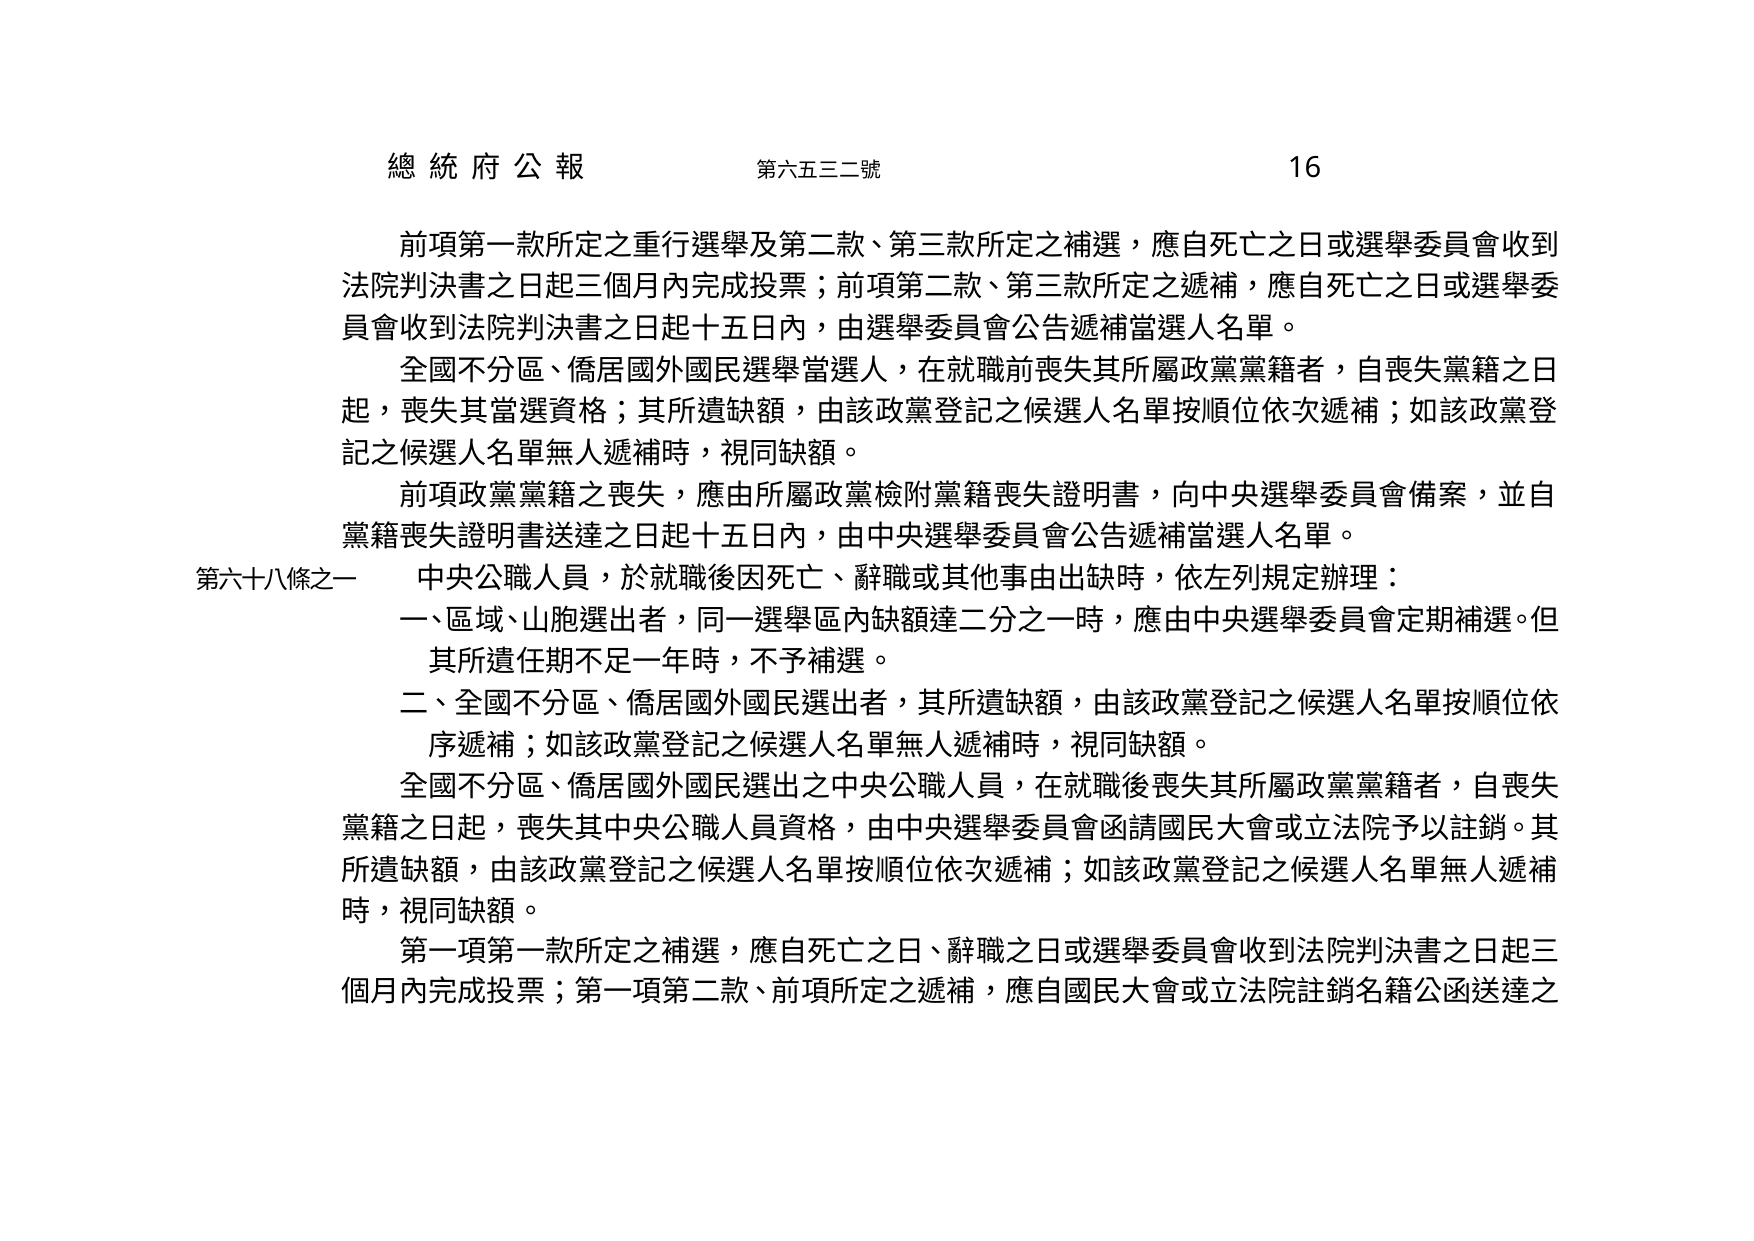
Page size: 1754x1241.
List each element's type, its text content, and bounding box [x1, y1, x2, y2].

text 全國不分區、僑居國外國民選出之中央公職人員，在就職後喪失其所屬政黨黨籍者，自喪失黨籍之日起，喪失其中央公職人員資格，由中央選舉委員會函請國民大會或立法院予以註銷。其所遺缺額，由該政黨登記之候選人名單按順位依次遞補；如該政黨登記之候選人名單無人遞補時，視同缺額。 [341, 763, 1559, 930]
text 二、全國不分區、僑居國外國民選出者，其所遺缺額，由該政黨登記之候選人名單按順位依序遞補；如該政黨登記之候選人名單無人遞補時，視同缺額。 [399, 680, 1559, 763]
text 全國不分區、僑居國外國民選舉當選人，在就職前喪失其所屬政黨黨籍者，自喪失黨籍之日起，喪失其當選資格；其所遺缺額，由該政黨登記之候選人名單按順位依次遞補；如該政黨登記之候選人名單無人遞補時，視同缺額。 [341, 347, 1559, 472]
text 一、區域、山胞選出者，同一選舉區內缺額達二分之一時，應由中央選舉委員會定期補選。但其所遺任期不足一年時，不予補選。 [399, 597, 1559, 680]
text 第六十八條之一 中央公職人員，於就職後因死亡、辭職或其他事由出缺時，依左列規定辦理： [195, 555, 1559, 597]
text 前項政黨黨籍之喪失，應由所屬政黨檢附黨籍喪失證明書，向中央選舉委員會備案，並自黨籍喪失證明書送達之日起十五日內，由中央選舉委員會公告遞補當選人名單。 [341, 472, 1559, 555]
text 前項第一款所定之重行選舉及第二款、第三款所定之補選，應自死亡之日或選舉委員會收到法院判決書之日起三個月內完成投票；前項第二款、第三款所定之遞補，應自死亡之日或選舉委員會收到法院判決書之日起十五日內，由選舉委員會公告遞補當選人名單。 [341, 222, 1559, 347]
text 第一項第一款所定之補選，應自死亡之日、辭職之日或選舉委員會收到法院判決書之日起三個月內完成投票；第一項第二款、前項所定之遞補，應自國民大會或立法院註銷名籍公函送達之 [341, 930, 1559, 1009]
